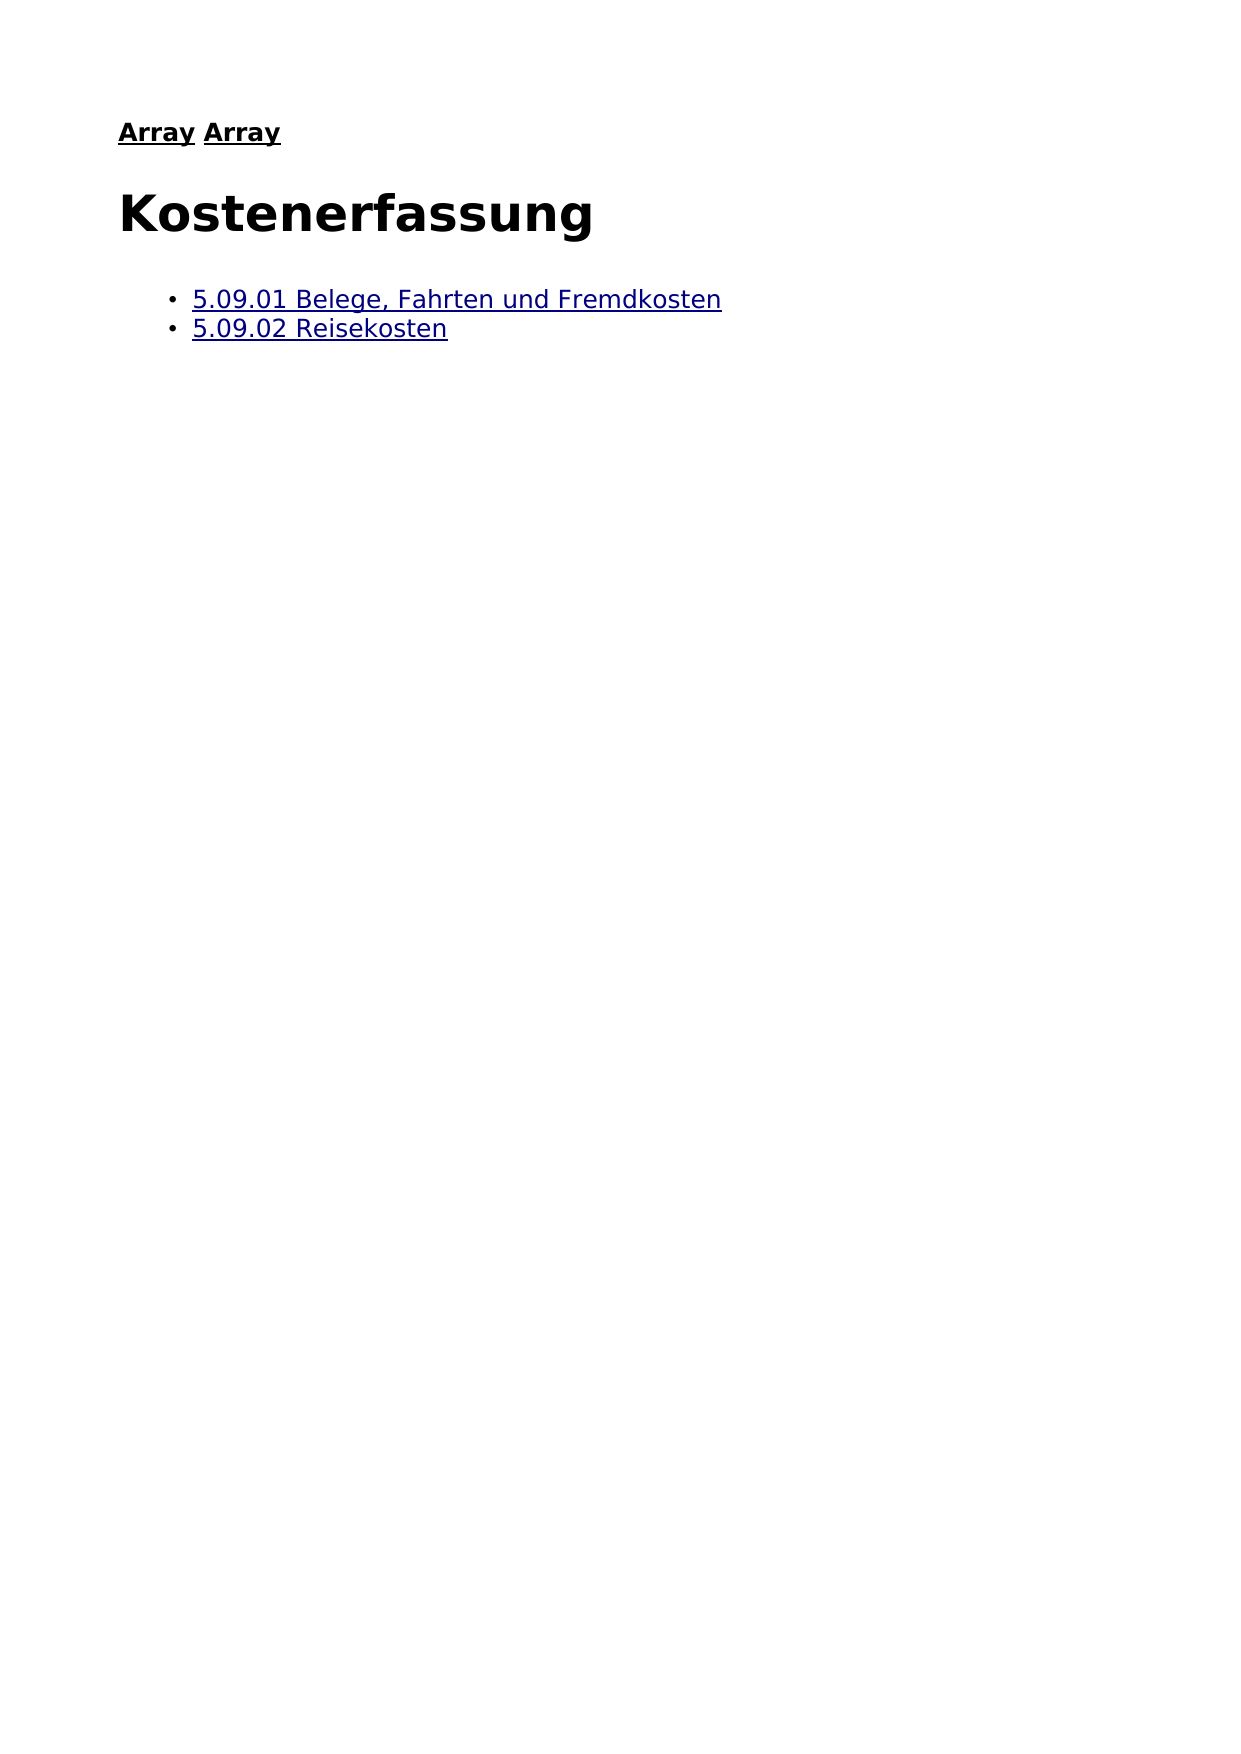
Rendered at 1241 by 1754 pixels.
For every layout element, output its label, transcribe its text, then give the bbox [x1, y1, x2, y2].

list 5.09.01 Belege, Fahrten und Fremdkosten [177, 285, 1122, 314]
list 5.09.02 Reisekosten [177, 314, 1122, 343]
subtitle Kostenerfassung [118, 185, 1122, 243]
text Array Array [118, 118, 1122, 147]
